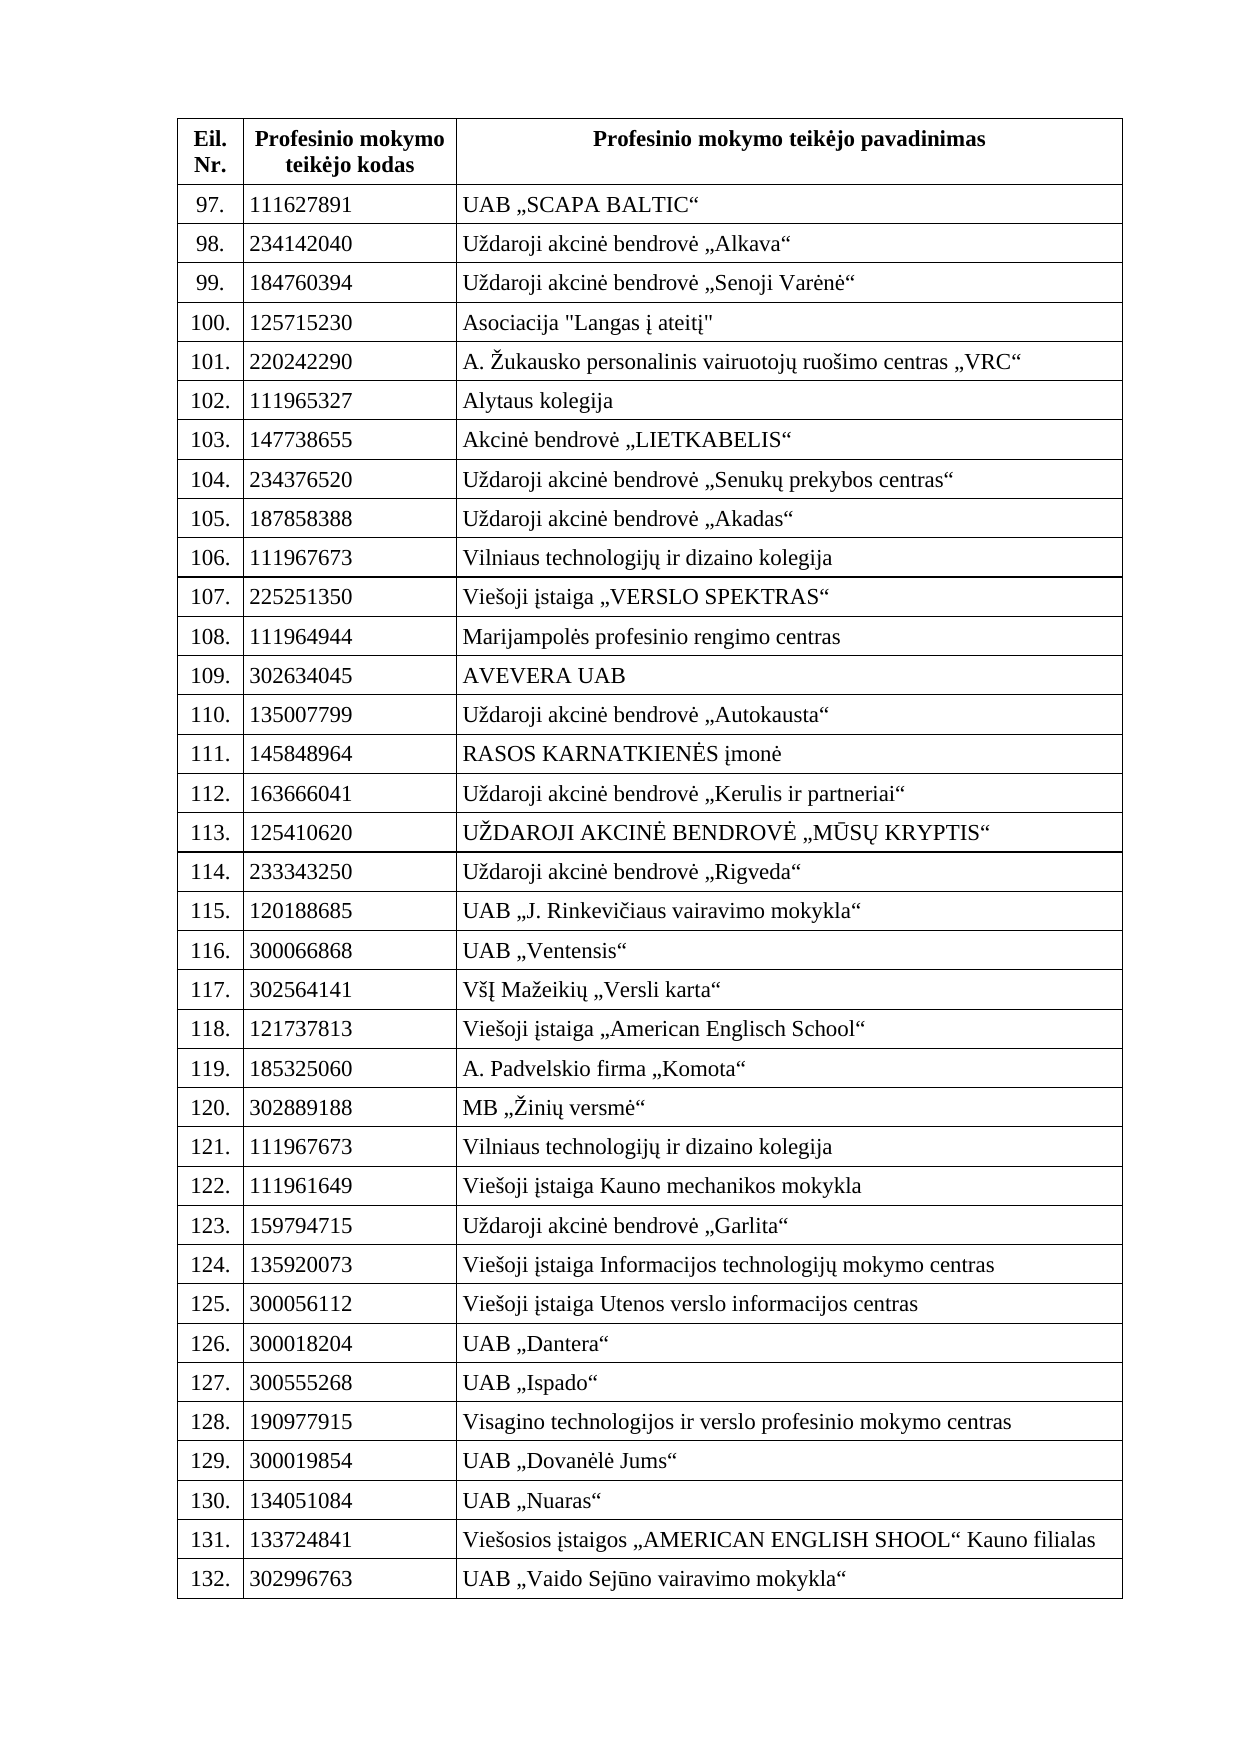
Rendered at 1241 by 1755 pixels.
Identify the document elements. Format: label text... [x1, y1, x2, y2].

table_cell 111967673 [244, 1127, 456, 1166]
table_cell 114. [178, 853, 243, 891]
table_cell 127. [178, 1363, 243, 1401]
table_cell 111965327 [244, 381, 456, 419]
table_header Profesinio mokymo teikėjo pavadinimas [457, 119, 1122, 184]
table_cell 125410620 [244, 813, 456, 851]
table_cell 99. [178, 263, 243, 302]
table_cell 120. [178, 1088, 243, 1126]
table_cell Asociacija "Langas į ateitį" [457, 303, 1122, 341]
table_cell 300066868 [244, 931, 456, 969]
table_cell 302996763 [244, 1559, 456, 1597]
table_cell 111964944 [244, 617, 456, 655]
table_cell Uždaroji akcinė bendrovė „Rigveda“ [457, 853, 1122, 891]
table_cell Viešoji įstaiga „American Englisch School“ [457, 1010, 1122, 1048]
table_cell 300056112 [244, 1284, 456, 1323]
table_cell 107. [178, 578, 243, 616]
table_cell RASOS KARNATKIENĖS įmonė [457, 735, 1122, 773]
table_cell 302889188 [244, 1088, 456, 1126]
table_cell Visagino technologijos ir verslo profesinio mokymo centras [457, 1402, 1122, 1440]
table_cell 121. [178, 1127, 243, 1166]
table_cell Viešoji įstaiga Utenos verslo informacijos centras [457, 1284, 1122, 1323]
table_cell Uždaroji akcinė bendrovė „Senukų prekybos centras“ [457, 460, 1122, 498]
table_cell 147738655 [244, 420, 456, 459]
table_cell 185325060 [244, 1049, 456, 1087]
table_cell 300555268 [244, 1363, 456, 1401]
table_cell 126. [178, 1324, 243, 1362]
table_cell 110. [178, 695, 243, 733]
table_cell Vilniaus technologijų ir dizaino kolegija [457, 1127, 1122, 1166]
table_cell 112. [178, 774, 243, 812]
table_cell 134051084 [244, 1481, 456, 1519]
table_cell 117. [178, 970, 243, 1008]
table_header Profesinio mokymo teikėjo kodas [244, 119, 456, 184]
table_cell 105. [178, 499, 243, 537]
table_cell 116. [178, 931, 243, 969]
table_cell 163666041 [244, 774, 456, 812]
table_cell 122. [178, 1167, 243, 1205]
table_cell UAB „Ventensis“ [457, 931, 1122, 969]
table_cell Alytaus kolegija [457, 381, 1122, 419]
table_cell UAB „J. Rinkevičiaus vairavimo mokykla“ [457, 892, 1122, 930]
table_cell 302634045 [244, 656, 456, 694]
table_cell 300018204 [244, 1324, 456, 1362]
table_cell Akcinė bendrovė „LIETKABELIS“ [457, 420, 1122, 459]
table_cell 220242290 [244, 342, 456, 380]
table_cell Viešoji įstaiga „VERSLO SPEKTRAS“ [457, 578, 1122, 616]
table_cell 120188685 [244, 892, 456, 930]
table_cell 98. [178, 224, 243, 262]
table_cell Viešosios įstaigos „AMERICAN ENGLISH SHOOL“ Kauno filialas [457, 1520, 1122, 1558]
table_cell Uždaroji akcinė bendrovė „Alkava“ [457, 224, 1122, 262]
table_cell 121737813 [244, 1010, 456, 1048]
table_cell UAB „Dovanėlė Jums“ [457, 1441, 1122, 1480]
table_cell Viešoji įstaiga Informacijos technologijų mokymo centras [457, 1245, 1122, 1283]
table_cell 130. [178, 1481, 243, 1519]
table_cell Uždaroji akcinė bendrovė „Autokausta“ [457, 695, 1122, 733]
table_cell A. Žukausko personalinis vairuotojų ruošimo centras „VRC“ [457, 342, 1122, 380]
table_cell Uždaroji akcinė bendrovė „Kerulis ir partneriai“ [457, 774, 1122, 812]
table_cell 125. [178, 1284, 243, 1323]
table_cell UAB „Nuaras“ [457, 1481, 1122, 1519]
table_cell 100. [178, 303, 243, 341]
table_cell Vilniaus technologijų ir dizaino kolegija [457, 538, 1122, 576]
table_cell 123. [178, 1206, 243, 1244]
table_cell 106. [178, 538, 243, 576]
table_cell Uždaroji akcinė bendrovė „Akadas“ [457, 499, 1122, 537]
table_cell MB „Žinių versmė“ [457, 1088, 1122, 1126]
table_cell 159794715 [244, 1206, 456, 1244]
table_cell 97. [178, 185, 243, 223]
table_cell 103. [178, 420, 243, 459]
table_cell 118. [178, 1010, 243, 1048]
table_cell 108. [178, 617, 243, 655]
table_cell 109. [178, 656, 243, 694]
table_cell UAB „SCAPA BALTIC“ [457, 185, 1122, 223]
table_cell 233343250 [244, 853, 456, 891]
table_cell 135920073 [244, 1245, 456, 1283]
table_cell UŽDAROJI AKCINĖ BENDROVĖ „MŪSŲ KRYPTIS“ [457, 813, 1122, 851]
table_cell 125715230 [244, 303, 456, 341]
table_cell 102. [178, 381, 243, 419]
table_cell 132. [178, 1559, 243, 1597]
table_cell 190977915 [244, 1402, 456, 1440]
table_cell 104. [178, 460, 243, 498]
table_cell Viešoji įstaiga Kauno mechanikos mokykla [457, 1167, 1122, 1205]
table_cell UAB „Dantera“ [457, 1324, 1122, 1362]
table_cell Uždaroji akcinė bendrovė „Senoji Varėnė“ [457, 263, 1122, 302]
table_cell 119. [178, 1049, 243, 1087]
table_cell 128. [178, 1402, 243, 1440]
table_cell 111967673 [244, 538, 456, 576]
table_cell 124. [178, 1245, 243, 1283]
table_cell 131. [178, 1520, 243, 1558]
table_cell AVEVERA UAB [457, 656, 1122, 694]
table_cell 184760394 [244, 263, 456, 302]
table_cell 111627891 [244, 185, 456, 223]
table_cell 113. [178, 813, 243, 851]
table_cell 111. [178, 735, 243, 773]
table_header Eil. Nr. [178, 119, 243, 184]
table_cell 225251350 [244, 578, 456, 616]
table_cell VšĮ Mažeikių „Versli karta“ [457, 970, 1122, 1008]
table_cell 145848964 [244, 735, 456, 773]
table_cell Marijampolės profesinio rengimo centras [457, 617, 1122, 655]
table_cell 300019854 [244, 1441, 456, 1480]
table_cell 302564141 [244, 970, 456, 1008]
table_cell UAB „Vaido Sejūno vairavimo mokykla“ [457, 1559, 1122, 1597]
table_cell 133724841 [244, 1520, 456, 1558]
table_cell 135007799 [244, 695, 456, 733]
table_cell A. Padvelskio firma „Komota“ [457, 1049, 1122, 1087]
table_cell 187858388 [244, 499, 456, 537]
table_cell Uždaroji akcinė bendrovė „Garlita“ [457, 1206, 1122, 1244]
table_cell UAB „Ispado“ [457, 1363, 1122, 1401]
table_cell 115. [178, 892, 243, 930]
table_cell 111961649 [244, 1167, 456, 1205]
table_cell 234376520 [244, 460, 456, 498]
table_cell 101. [178, 342, 243, 380]
table_cell 129. [178, 1441, 243, 1480]
table_cell 234142040 [244, 224, 456, 262]
